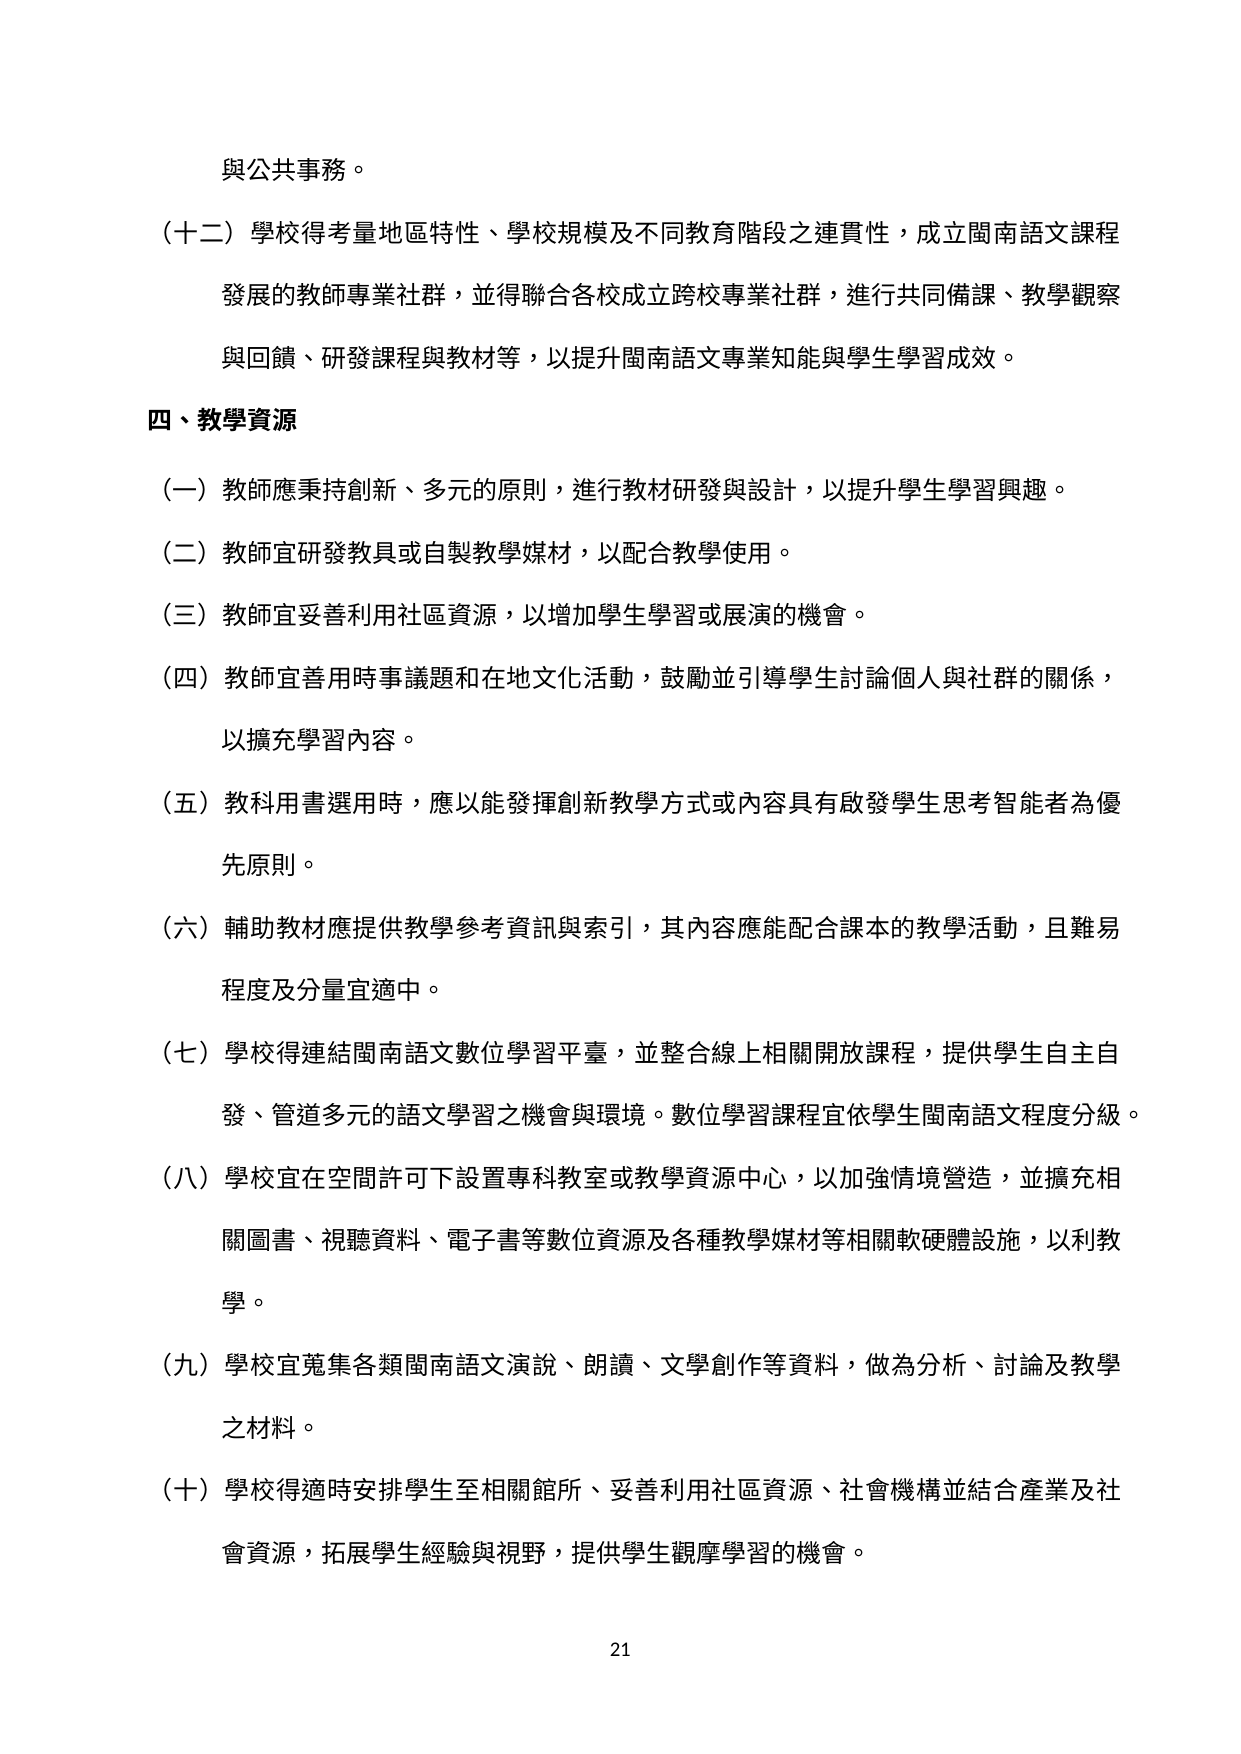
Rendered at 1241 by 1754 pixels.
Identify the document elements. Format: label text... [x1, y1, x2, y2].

text （七）學校得連結閩南語文數位學習平臺，並整合線上相關開放課程，提供學生自主自發、管道多元的語文學習之機會與環境。數位學習課程宜依學生閩南語文程度分級。 [148, 1009, 1122, 1134]
text （六）輔助教材應提供教學參考資訊與索引，其內容應能配合課本的教學活動，且難易程度及分量宜適中。 [148, 884, 1122, 1009]
text （三）教師宜妥善利用社區資源，以增加學生學習或展演的機會。 [148, 572, 1122, 634]
text （十二）學校得考量地區特性、學校規模及不同教育階段之連貫性，成立閩南語文課程發展的教師專業社群，並得聯合各校成立跨校專業社群，進行共同備課、教學觀察與回饋、研發課程與教材等，以提升閩南語文專業知能與學生學習成效。 [148, 189, 1122, 377]
text 與公共事務。 [148, 127, 1122, 189]
text （五）教科用書選用時，應以能發揮創新教學方式或內容具有啟發學生思考智能者為優先原則。 [148, 759, 1122, 884]
text （四）教師宜善用時事議題和在地文化活動，鼓勵並引導學生討論個人與社群的關係，以擴充學習內容。 [148, 634, 1122, 759]
text （八）學校宜在空間許可下設置專科教室或教學資源中心，以加強情境營造，並擴充相關圖書、視聽資料、電子書等數位資源及各種教學媒材等相關軟硬體設施，以利教學。 [148, 1134, 1122, 1322]
text （二）教師宜研發教具或自製教學媒材，以配合教學使用。 [148, 509, 1122, 572]
text （九）學校宜蒐集各類閩南語文演說、朗讀、文學創作等資料，做為分析、討論及教學之材料。 [148, 1322, 1122, 1447]
text （十）學校得適時安排學生至相關館所、妥善利用社區資源、社會機構並結合產業及社會資源，拓展學生經驗與視野，提供學生觀摩學習的機會。 [148, 1447, 1122, 1572]
text （一）教師應秉持創新、多元的原則，進行教材研發與設計，以提升學生學習興趣。 [148, 447, 1122, 509]
subtitle 四、教學資源 [148, 377, 1122, 439]
